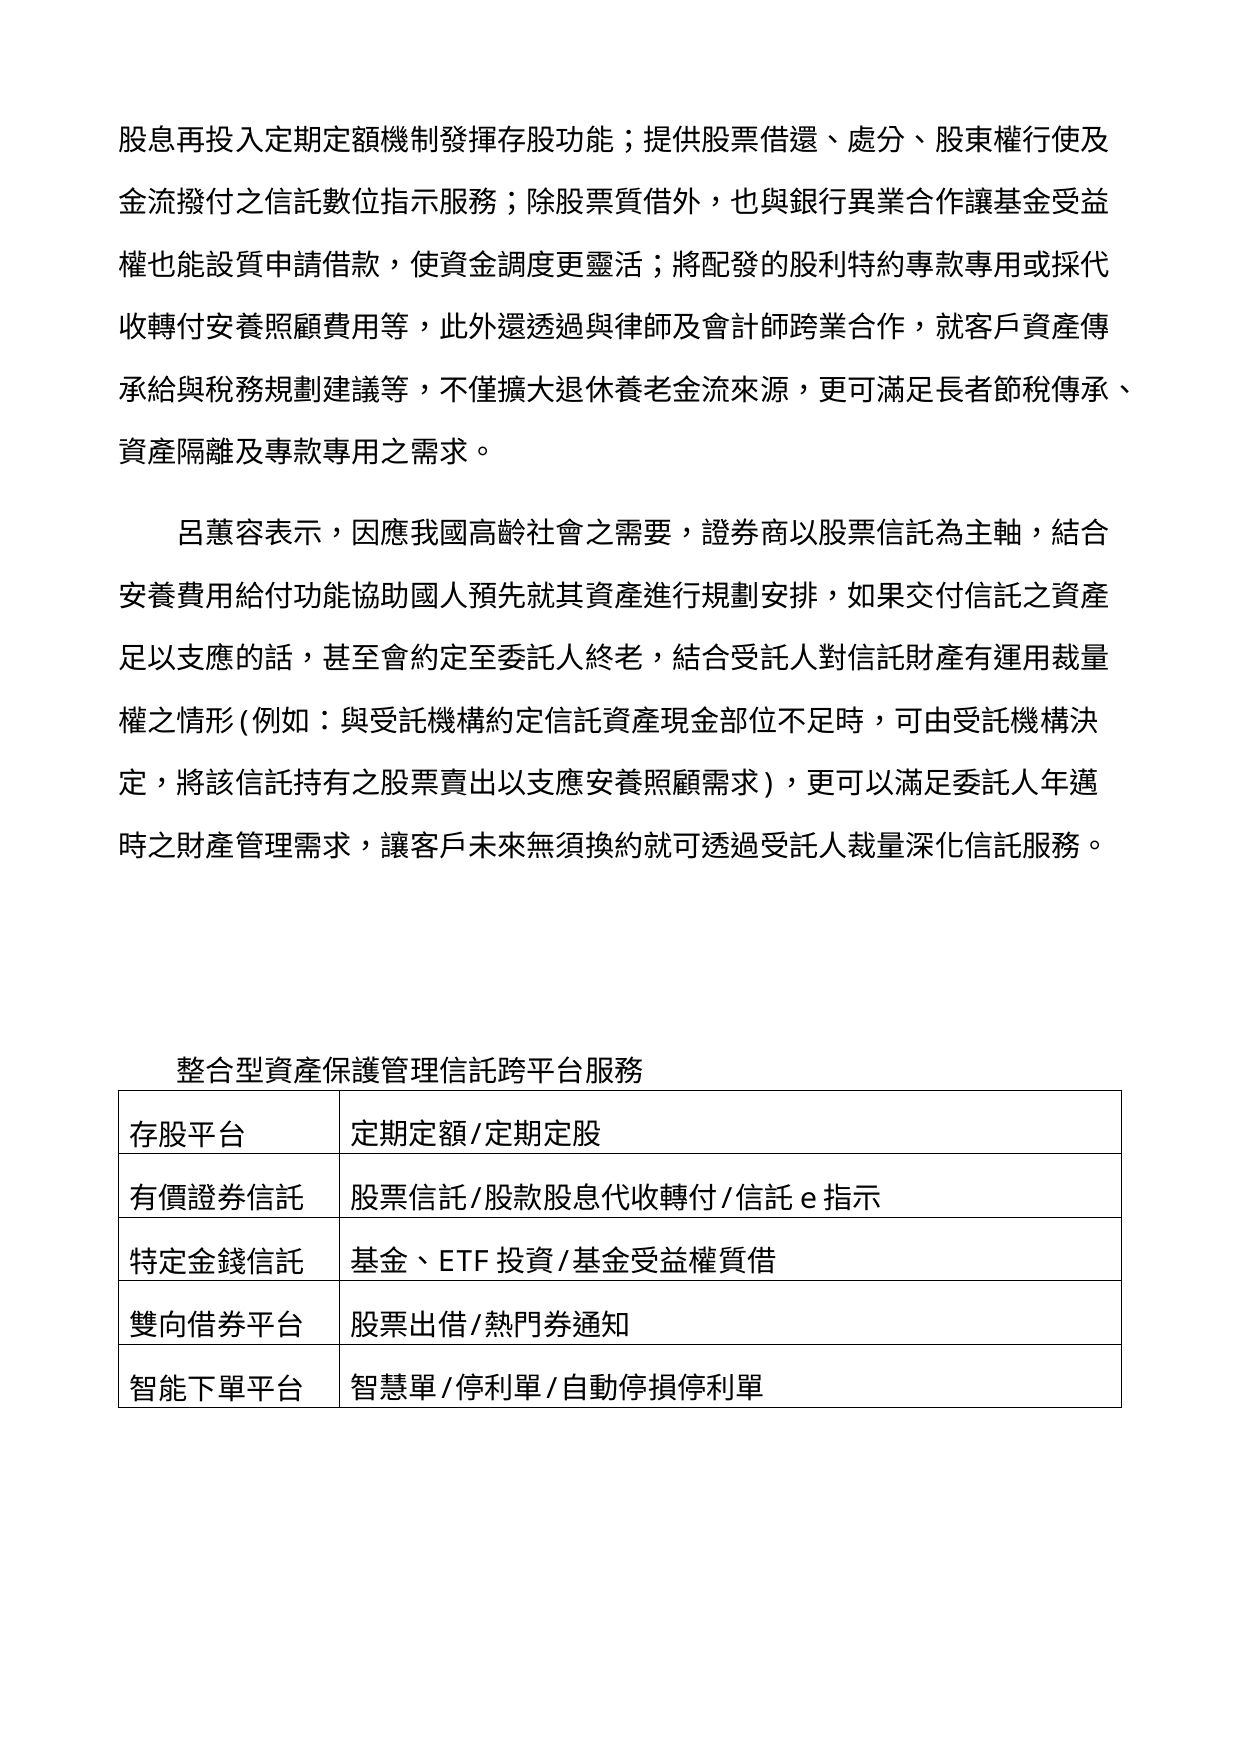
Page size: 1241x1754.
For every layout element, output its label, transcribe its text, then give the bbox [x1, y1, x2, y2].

text 整合型資產保護管理信託跨平台服務 [118, 1027, 1122, 1089]
table_cell 智慧單/停利單/自動停損停利單 [340, 1345, 1121, 1407]
table_header 定期定額/定期定股 [340, 1091, 1121, 1153]
table_cell 智能下單平台 [119, 1345, 339, 1407]
table_cell 雙向借券平台 [119, 1281, 339, 1344]
table_header 存股平台 [119, 1091, 339, 1153]
table_cell 股票出借/熱門券通知 [340, 1281, 1121, 1344]
table_cell 股票信託/股款股息代收轉付/信託e指示 [340, 1154, 1121, 1217]
table_cell 有價證券信託 [119, 1154, 339, 1217]
table_cell 特定金錢信託 [119, 1218, 339, 1280]
table_cell 基金、ETF投資/基金受益權質借 [340, 1218, 1121, 1280]
text 呂蕙容表示，因應我國高齡社會之需要，證券商以股票信託為主軸，結合安養費用給付功能協助國人預先就其資產進行規劃安排，如果交付信託之資產足以支應的話，甚至會約定至委託人終老，結合受託人對信託財產有運用裁量權之情形(例如：與受託機構約定信託資產現金部位不足時，可由受託機構決定，將該信託持有之股票賣出以支應安養照顧需求)，更可以滿足委託人年邁時之財產管理需求，讓客戶未來無須換約就可透過受託人裁量深化信託服務。 [118, 489, 1122, 864]
text 呂蕙容指出，該計畫發揮證券商之特長，創新整合有價證券的運用及信託管理，結合數位化功能擴大服務觸角，包括搭配股票出借增加孳息收入、股票股息再投入定期定額機制發揮存股功能；提供股票借還、處分、股東權行使及金流撥付之信託數位指示服務；除股票質借外，也與銀行異業合作讓基金受益權也能設質申請借款，使資金調度更靈活；將配發的股利特約專款專用或採代收轉付安養照顧費用等，此外還透過與律師及會計師跨業合作，就客戶資產傳承給與稅務規劃建議等，不僅擴大退休養老金流來源，更可滿足長者節稅傳承、資產隔離及專款專用之需求。 [118, 96, 1122, 471]
